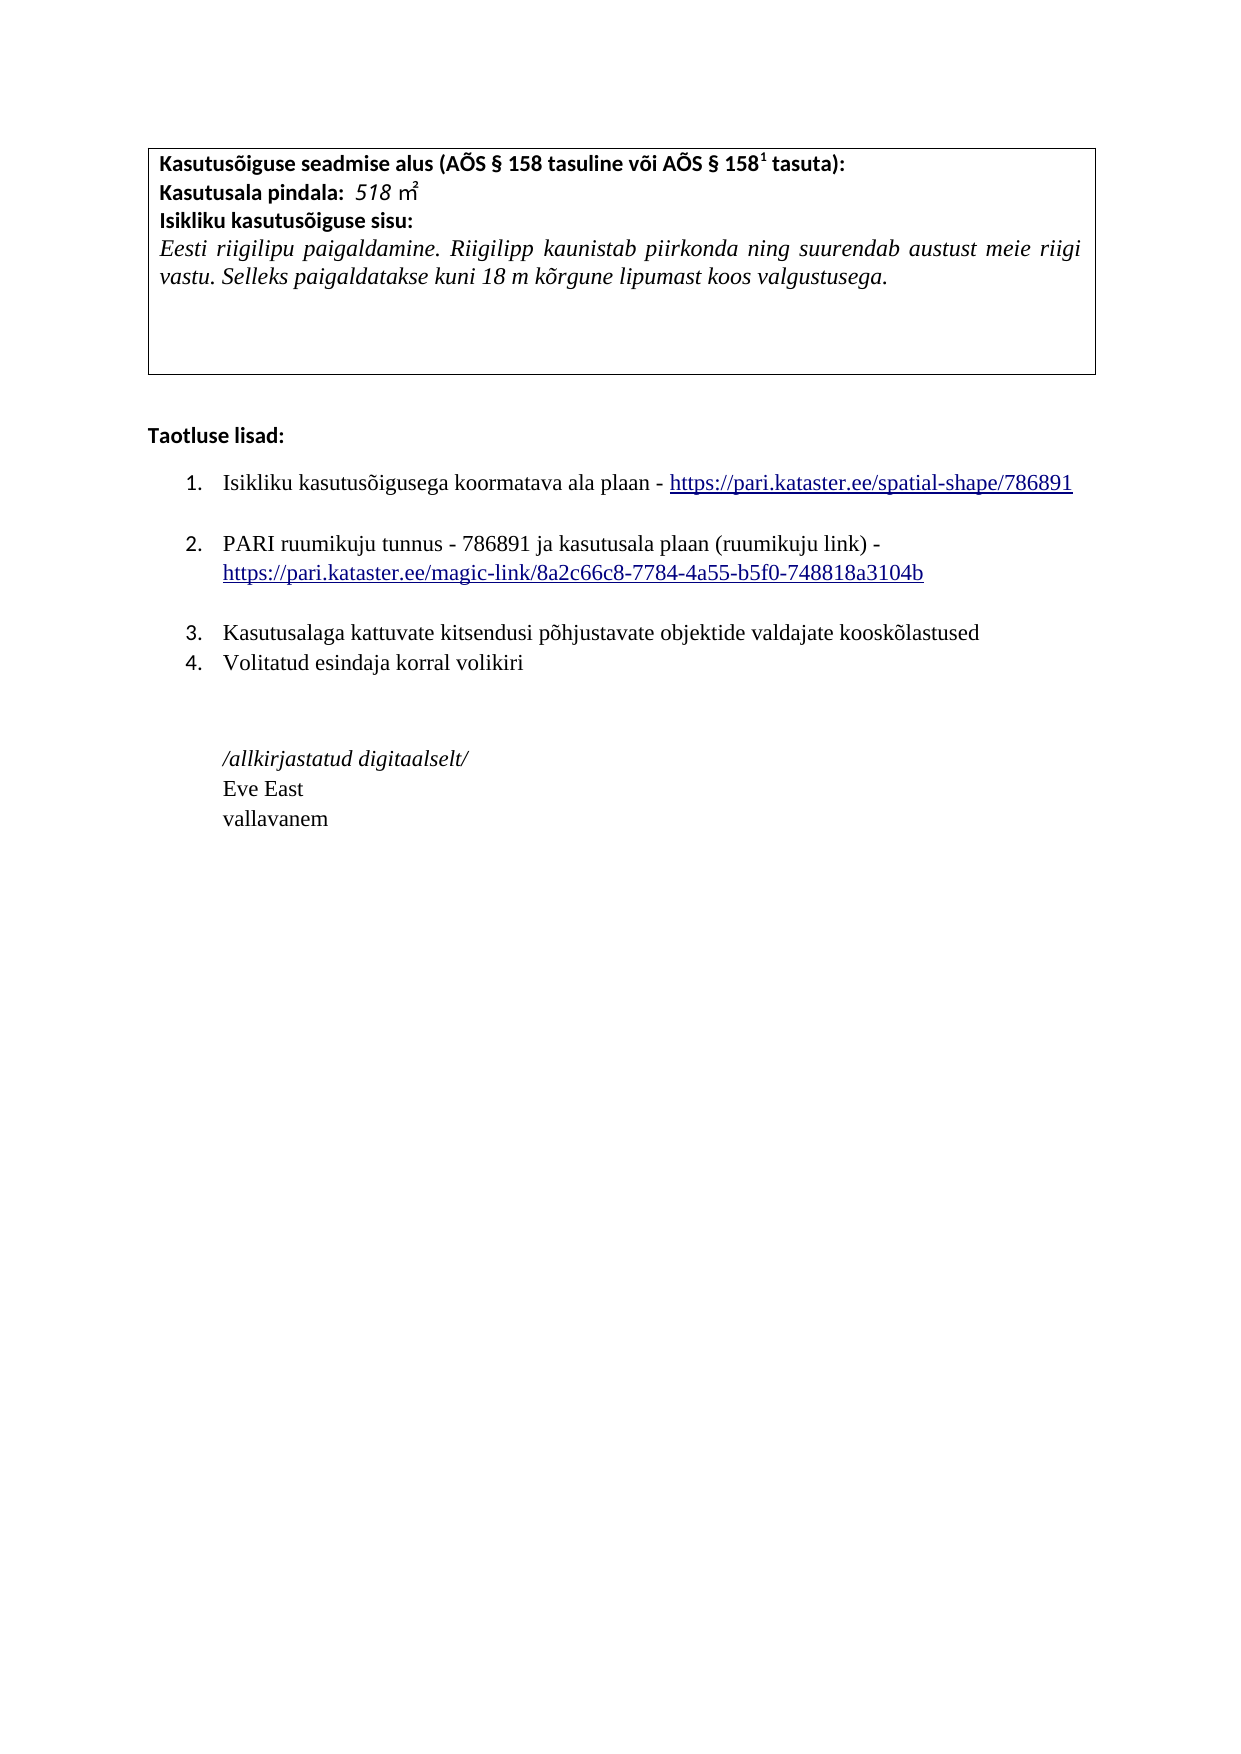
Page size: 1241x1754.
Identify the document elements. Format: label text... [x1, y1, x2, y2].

list Isikliku kasutusõigusega koormatava ala plaan - https://pari.kataster.ee/spatial-shape/786891 [185, 468, 1093, 497]
table_cell Kasutusõiguse seadmise alus (AÕS § 158 tasuline või AÕS § 1581 tasuta): Kasutusala pindala: 518 ㎡ Isikliku kasutusõiguse sisu: Eesti riigilipu paigaldamine. Riigilipp kaunistab piirkonda ning suurendab austust meie riigi vastu. Selleks paigaldatakse kuni 18 m kõrgune lipumast koos valgustusega. [149, 149, 1095, 374]
list Volitatud esindaja korral volikiri [185, 648, 1093, 676]
list PARI ruumikuju tunnus - 786891 ja kasutusala plaan (ruumikuju link) - https://pari.kataster.ee/magic-link/8a2c66c8-7784-4a55-b5f0-748818a3104b [185, 529, 1093, 616]
list Eve East [223, 775, 1093, 801]
list Kasutusalaga kattuvate kitsendusi põhjustavate objektide valdajate kooskõlastused [185, 618, 1093, 646]
text Taotluse lisad: [148, 422, 1093, 450]
list vallavanem [223, 805, 1093, 831]
list /allkirjastatud digitaalselt/ [223, 744, 1093, 771]
